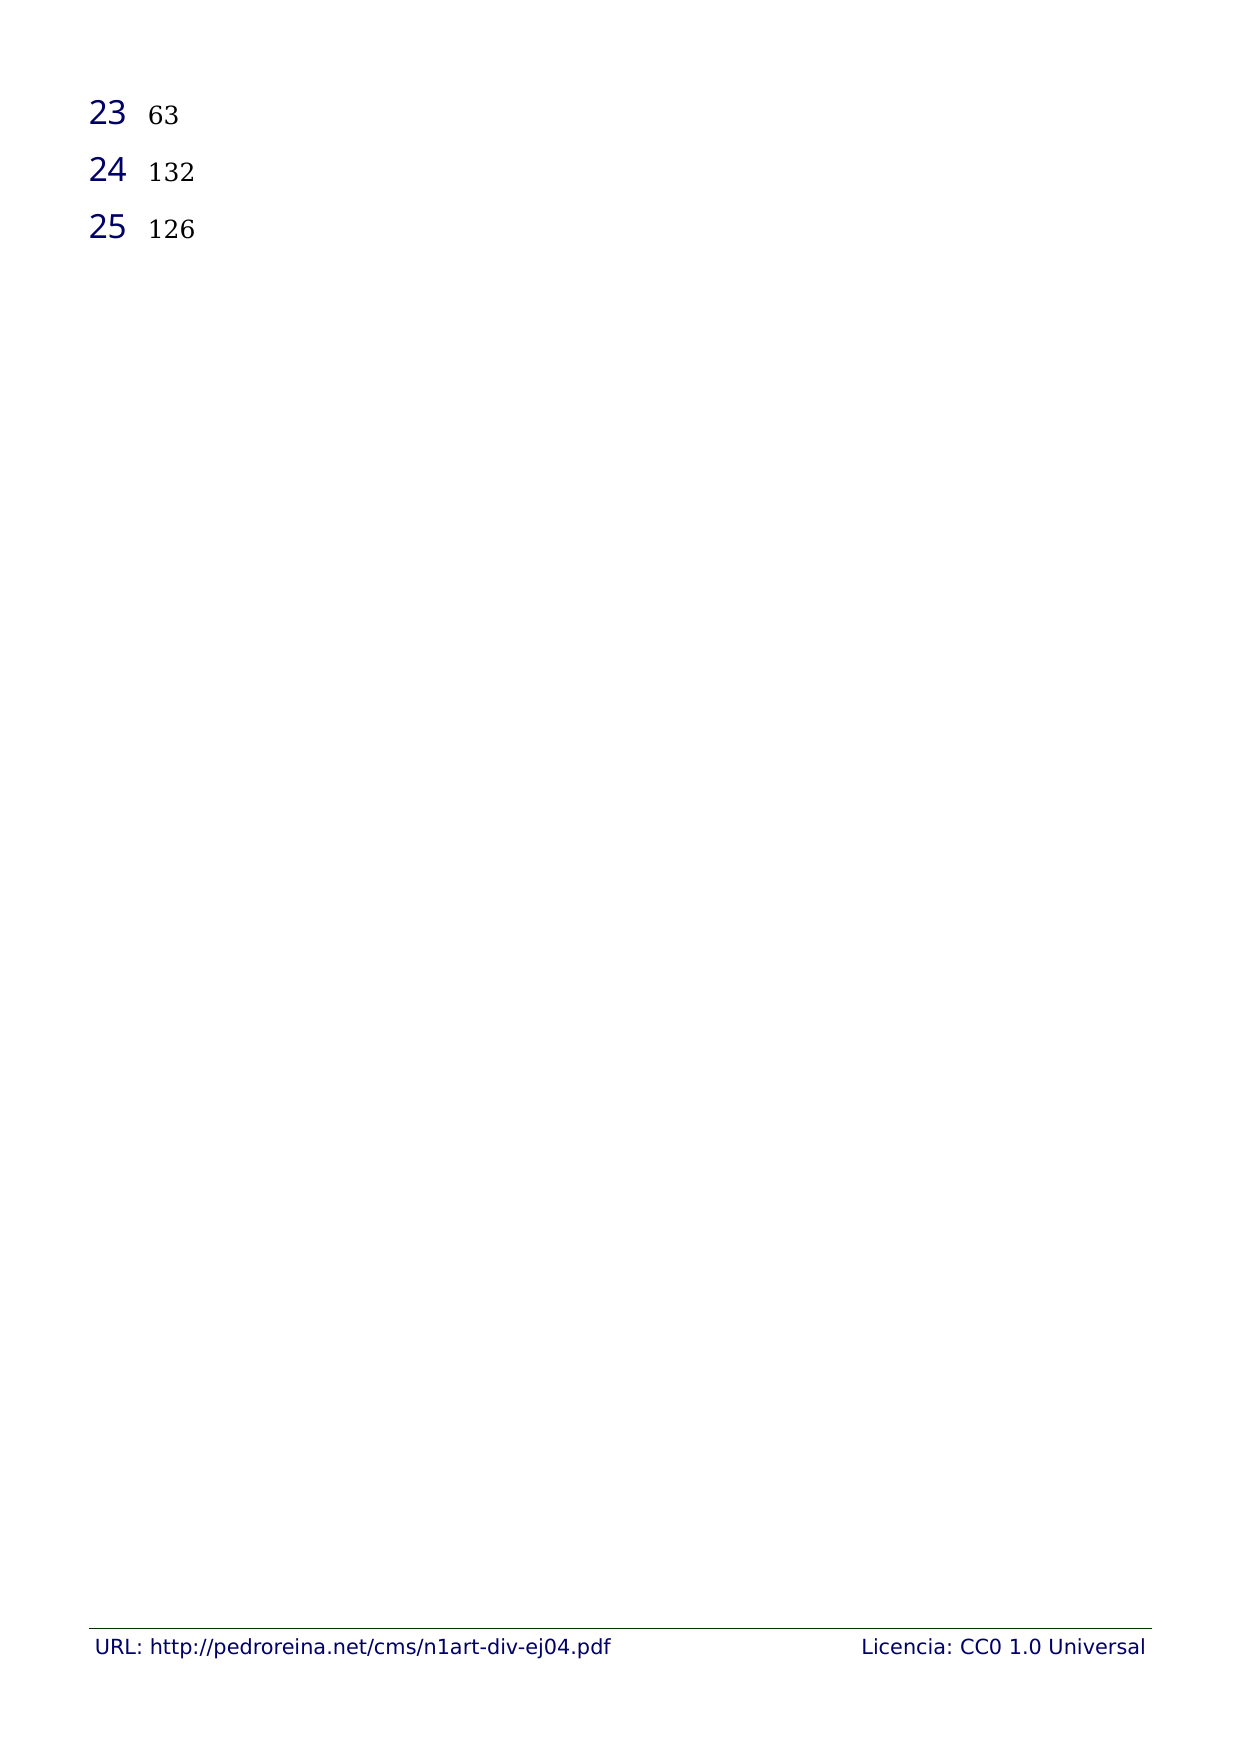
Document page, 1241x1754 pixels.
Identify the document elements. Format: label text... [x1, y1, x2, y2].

list 126 [88, 203, 1152, 248]
list 63 [88, 88, 1152, 134]
list 132 [88, 146, 1152, 191]
